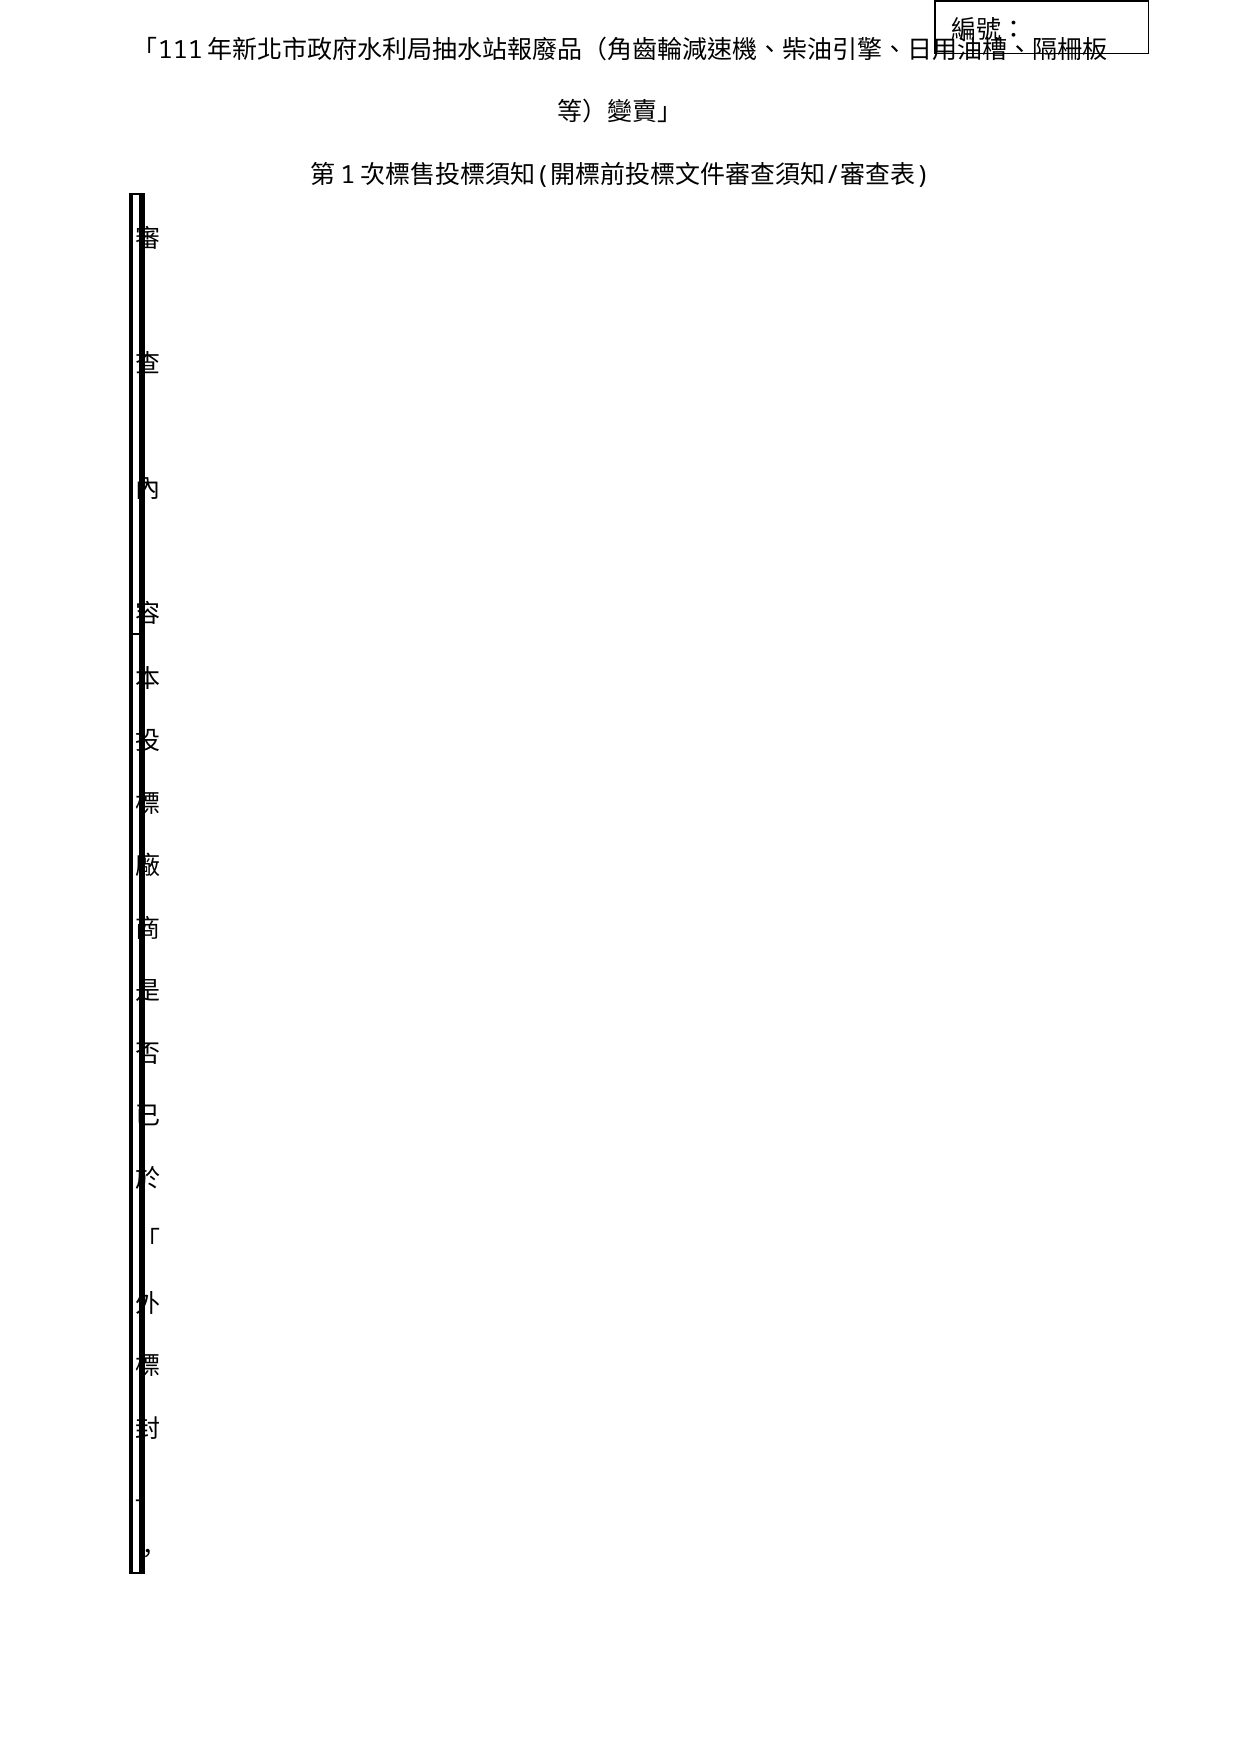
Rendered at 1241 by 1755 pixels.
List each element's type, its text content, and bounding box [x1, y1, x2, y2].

text 「111年新北市政府水利局抽水站報廢品（角齒輪減速機、柴油引擎、日用油槽、隔柵板等）變賣」 [936, 2, 1148, 53]
table_header 審 查 內 容 [133, 195, 139, 633]
text 第1次標售投標須知(開標前投標文件審查須知/審查表) [130, 131, 1110, 193]
text 「111年新北市政府水利局抽水站報廢品（角齒輪減速機、柴油引擎、日用油槽、隔柵板等）變賣」 [130, 6, 1110, 131]
text 編號： [951, 9, 1133, 45]
table_cell 本投標廠商是否已於「外標封」，或另行裝封之不透明容器之封面加註各廠商名稱及地址？ [133, 635, 139, 1572]
